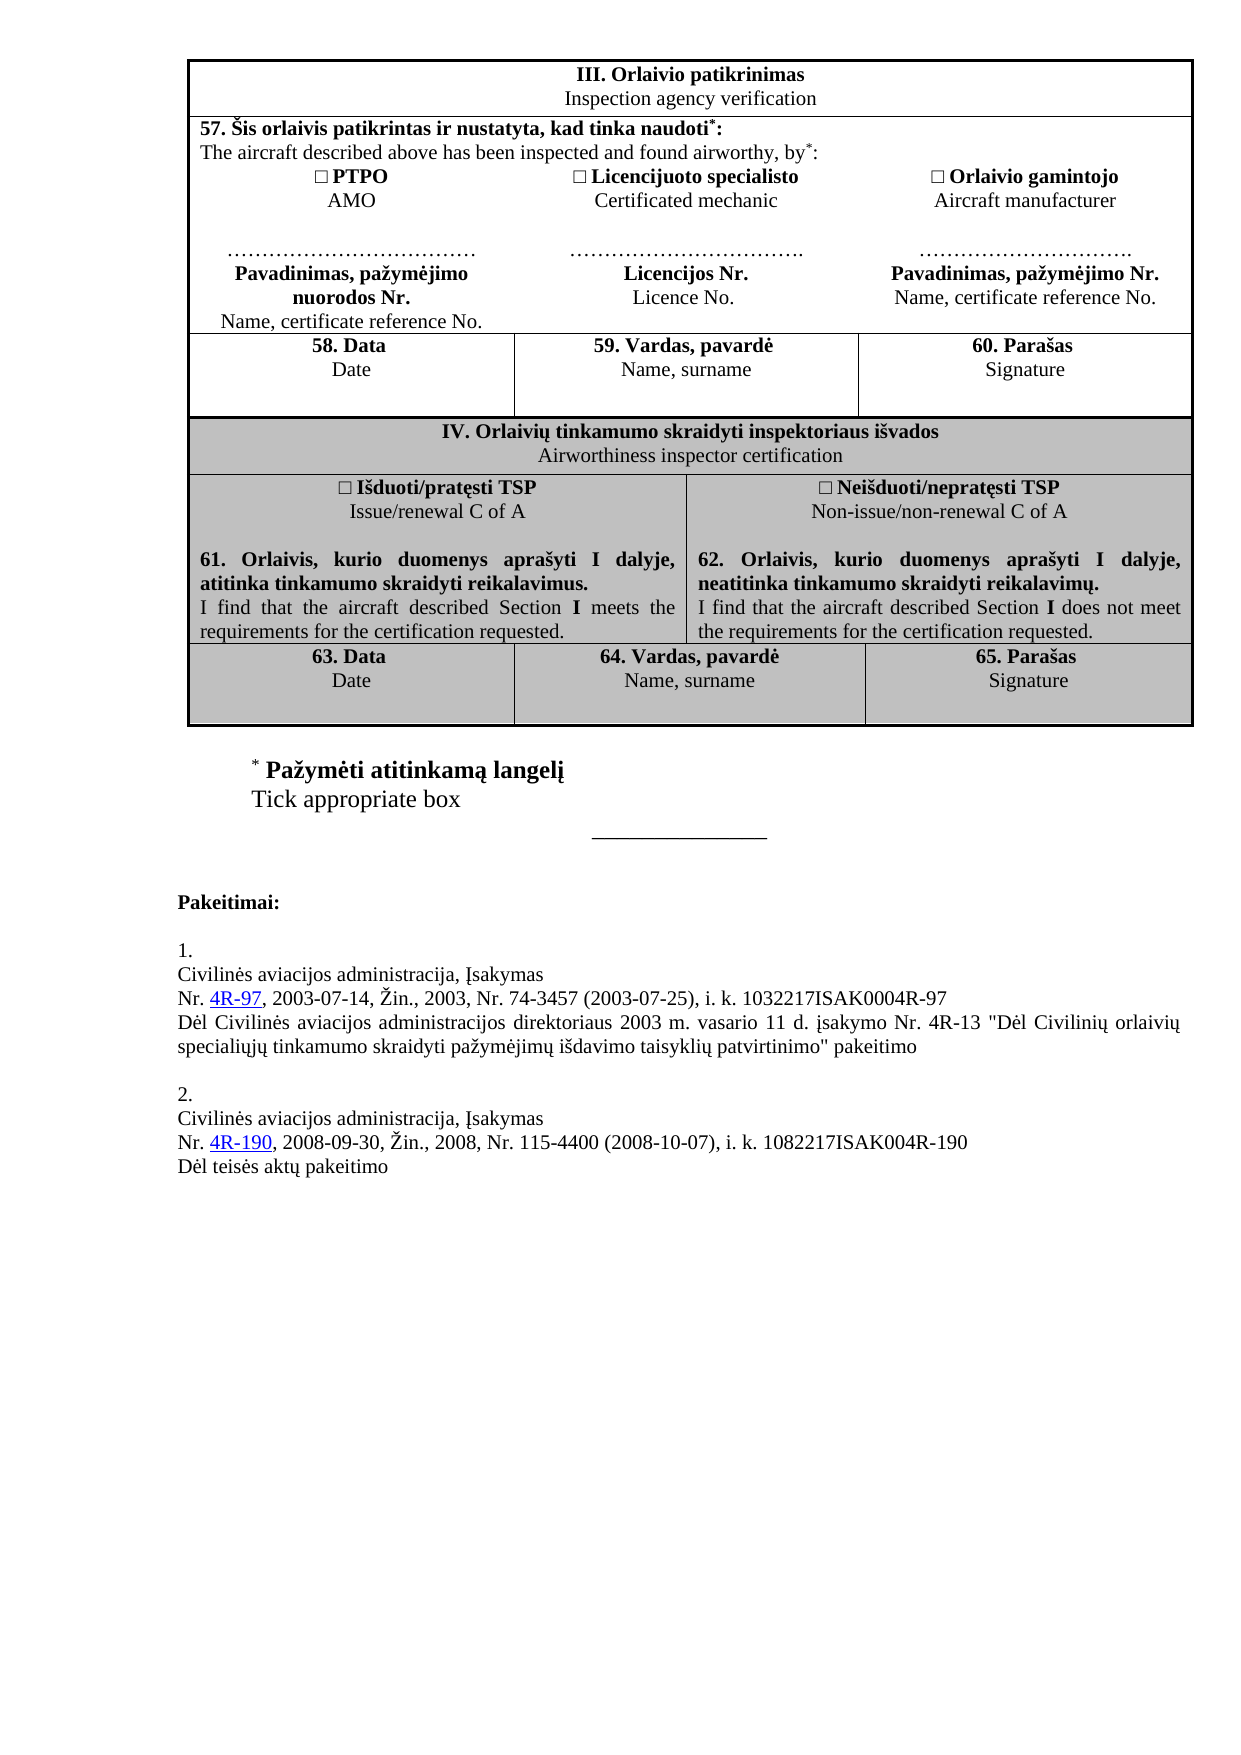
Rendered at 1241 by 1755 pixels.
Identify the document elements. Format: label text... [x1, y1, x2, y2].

table_cell III. Orlaivio patikrinimas Inspection agency verification [190, 62, 1191, 116]
text ______________ [177, 813, 1181, 842]
text Dėl teisės aktų pakeitimo [177, 1154, 1181, 1178]
text Pakeitimai: [177, 890, 1181, 914]
table_cell IV. Orlaivių tinkamumo skraidyti inspektoriaus išvados Airworthiness inspector certification [190, 419, 1191, 474]
text Nr. 4R-190, 2008-09-30, Žin., 2008, Nr. 115-4400 (2008-10-07), i. k. 1082217ISAK004R-190 [177, 1130, 1181, 1154]
table_cell 63. Data Date [190, 644, 514, 723]
text Tick appropriate box [177, 784, 1181, 813]
table_cell 64. Vardas, pavardė Name, surname [515, 644, 865, 723]
table_cell 57. Šis orlaivis patikrintas ir nustatyta, kad tinka naudoti*: The aircraft described above has been inspected and found airworthy, by*: [190, 117, 1191, 164]
table_cell 60. Parašas Signature [859, 334, 1191, 416]
table_cell □ Orlaivio gamintojo Aircraft manufacturer …………………………. Pavadinimas, pažymėjimo Nr. Name, certificate reference No. [858, 164, 1191, 333]
text Civilinės aviacijos administracija, Įsakymas [177, 962, 1181, 986]
text Nr. 4R-97, 2003-07-14, Žin., 2003, Nr. 74-3457 (2003-07-25), i. k. 1032217ISAK0004R-97 [177, 986, 1181, 1010]
text 1. [177, 938, 1181, 962]
text * Pažymėti atitinkamą langelį [177, 755, 1181, 784]
text 2. [177, 1082, 1181, 1106]
table_cell 59. Vardas, pavardė Name, surname [515, 334, 858, 416]
table_cell □ PTPO AMO ……………………………… Pavadinimas, pažymėjimo nuorodos Nr. Name, certificate reference No. [190, 164, 514, 333]
table_cell 58. Data Date [190, 334, 514, 416]
table_cell □ Išduoti/pratęsti TSP Issue/renewal C of A 61. Orlaivis, kurio duomenys aprašyti I dalyje, atitinka tinkamumo skraidyti reikalavimus. I find that the aircraft described Section I meets the requirements for the certification requested. [190, 475, 686, 643]
text Civilinės aviacijos administracija, Įsakymas [177, 1106, 1181, 1130]
table_cell □ Neišduoti/nepratęsti TSP Non-issue/non-renewal C of A 62. Orlaivis, kurio duomenys aprašyti I dalyje, neatitinka tinkamumo skraidyti reikalavimų. I find that the aircraft described Section I does not meet the requirements for the certification requested. [687, 475, 1191, 643]
table_cell □ Licencijuoto specialisto Certificated mechanic ……………………………. Licencijos Nr. Licence No. [514, 164, 858, 333]
table_cell 65. Parašas Signature [866, 644, 1191, 723]
text Dėl Civilinės aviacijos administracijos direktoriaus 2003 m. vasario 11 d. įsakymo Nr. 4R-13 "Dėl Civilinių orlaivių specialiųjų tinkamumo skraidyti pažymėjimų išdavimo taisyklių patvirtinimo" pakeitimo [177, 1010, 1181, 1058]
